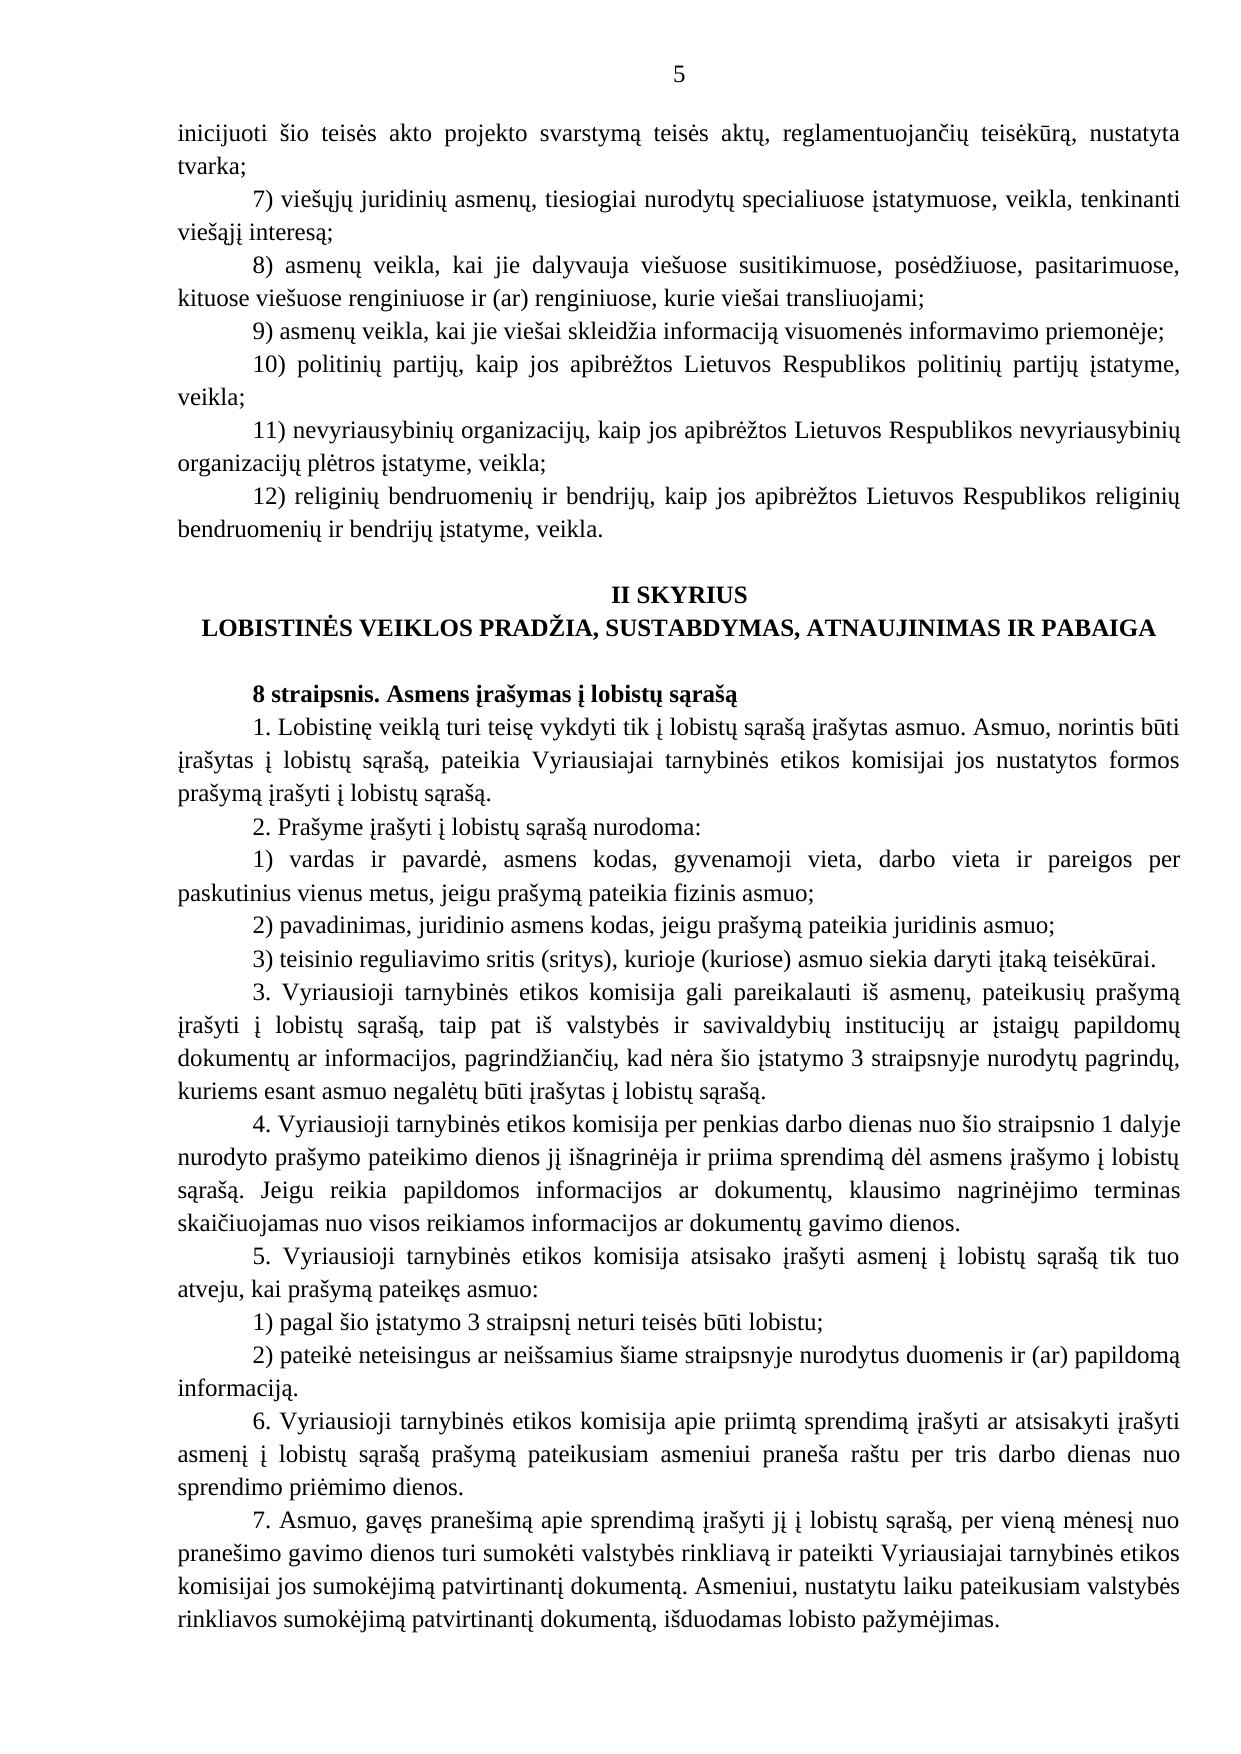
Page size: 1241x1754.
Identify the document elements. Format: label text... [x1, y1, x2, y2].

text LOBISTINĖS VEIKLOS PRADŽIA, SUSTABDYMAS, ATNAUJINIMAS IR PABAIGA [177, 613, 1181, 642]
text 2) pavadinimas, juridinio asmens kodas, jeigu prašymą pateikia juridinis asmuo; [177, 911, 1181, 939]
text 4. Vyriausioji tarnybinės etikos komisija per penkias darbo dienas nuo šio straipsnio 1 dalyje nurodyto prašymo pateikimo dienos jį išnagrinėja ir priima sprendimą dėl asmens įrašymo į lobistų sąrašą. Jeigu reikia papildomos informacijos ar dokumentų, klausimo nagrinėjimo terminas skaičiuojamas nuo visos reikiamos informacijos ar dokumentų gavimo dienos. [177, 1109, 1181, 1237]
text 1) pagal šio įstatymo 3 straipsnį neturi teisės būti lobistu; [177, 1307, 1181, 1336]
text 7) viešųjų juridinių asmenų, tiesiogiai nurodytų specialiuose įstatymuose, veikla, tenkinanti viešąjį interesą; [177, 184, 1181, 246]
text 3) teisinio reguliavimo sritis (sritys), kurioje (kuriose) asmuo siekia daryti įtaką teisėkūrai. [177, 944, 1181, 972]
text 1) vardas ir pavardė, asmens kodas, gyvenamoji vieta, darbo vieta ir pareigos per paskutinius vienus metus, jeigu prašymą pateikia fizinis asmuo; [177, 844, 1181, 906]
text 11) nevyriausybinių organizacijų, kaip jos apibrėžtos Lietuvos Respublikos nevyriausybinių organizacijų plėtros įstatyme, veikla; [177, 415, 1181, 477]
text 2) pateikė neteisingus ar neišsamius šiame straipsnyje nurodytus duomenis ir (ar) papildomą informaciją. [177, 1340, 1181, 1402]
text 2. Prašyme įrašyti į lobistų sąrašą nurodoma: [177, 812, 1181, 840]
text II SKYRIUS [177, 580, 1181, 609]
text 5. Vyriausioji tarnybinės etikos komisija atsisako įrašyti asmenį į lobistų sąrašą tik tuo atveju, kai prašymą pateikęs asmuo: [177, 1241, 1181, 1303]
text 10) politinių partijų, kaip jos apibrėžtos Lietuvos Respublikos politinių partijų įstatyme, veikla; [177, 349, 1181, 411]
text 8 straipsnis. Asmens įrašymas į lobistų sąrašą [177, 679, 1181, 708]
text 8) asmenų veikla, kai jie dalyvauja viešuose susitikimuose, posėdžiuose, pasitarimuose, kituose viešuose renginiuose ir (ar) renginiuose, kurie viešai transliuojami; [177, 250, 1181, 312]
text 9) asmenų veikla, kai jie viešai skleidžia informaciją visuomenės informavimo priemonėje; [177, 316, 1181, 345]
text 6. Vyriausioji tarnybinės etikos komisija apie priimtą sprendimą įrašyti ar atsisakyti įrašyti asmenį į lobistų sąrašą prašymą pateikusiam asmeniui praneša raštu per tris darbo dienas nuo sprendimo priėmimo dienos. [177, 1406, 1181, 1501]
text 1. Lobistinę veiklą turi teisę vykdyti tik į lobistų sąrašą įrašytas asmuo. Asmuo, norintis būti įrašytas į lobistų sąrašą, pateikia Vyriausiajai tarnybinės etikos komisijai jos nustatytos formos prašymą įrašyti į lobistų sąrašą. [177, 712, 1181, 807]
text 12) religinių bendruomenių ir bendrijų, kaip jos apibrėžtos Lietuvos Respublikos religinių bendruomenių ir bendrijų įstatyme, veikla. [177, 481, 1181, 543]
text 7. Asmuo, gavęs pranešimą apie sprendimą įrašyti jį į lobistų sąrašą, per vieną mėnesį nuo pranešimo gavimo dienos turi sumokėti valstybės rinkliavą ir pateikti Vyriausiajai tarnybinės etikos komisijai jos sumokėjimą patvirtinantį dokumentą. Asmeniui, nustatytu laiku pateikusiam valstybės rinkliavos sumokėjimą patvirtinantį dokumentą, išduodamas lobisto pažymėjimas. [177, 1505, 1181, 1633]
text inicijuoti šio teisės akto projekto svarstymą teisės aktų, reglamentuojančių teisėkūrą, nustatyta tvarka; [177, 118, 1181, 180]
text 3. Vyriausioji tarnybinės etikos komisija gali pareikalauti iš asmenų, pateikusių prašymą įrašyti į lobistų sąrašą, taip pat iš valstybės ir savivaldybių institucijų ar įstaigų papildomų dokumentų ar informacijos, pagrindžiančių, kad nėra šio įstatymo 3 straipsnyje nurodytų pagrindų, kuriems esant asmuo negalėtų būti įrašytas į lobistų sąrašą. [177, 977, 1181, 1104]
